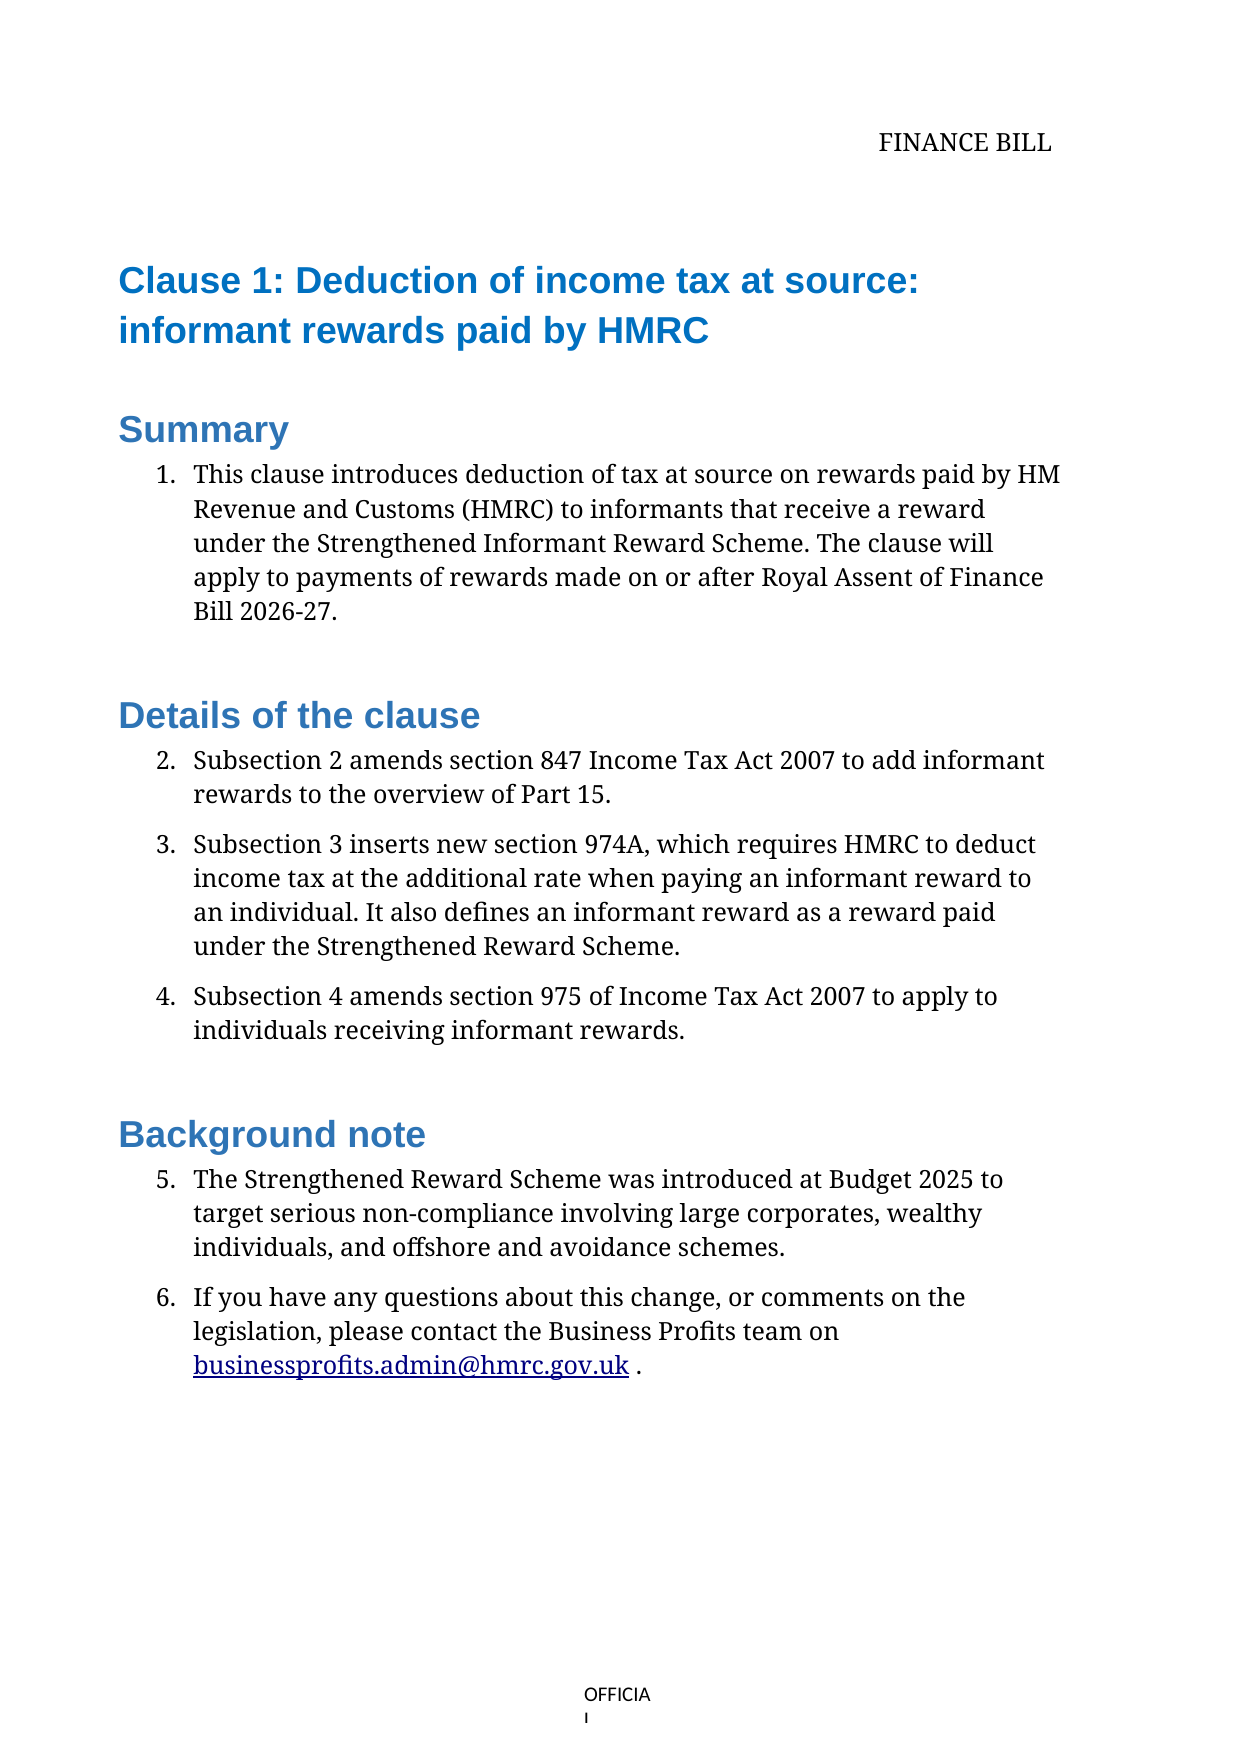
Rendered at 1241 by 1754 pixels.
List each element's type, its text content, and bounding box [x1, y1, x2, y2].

list This clause introduces deduction of tax at source on rewards paid by HM Revenue and Customs (HMRC) to informants that receive a reward under the Strengthened Informant Reward Scheme. The clause will apply to payments of rewards made on or after Royal Assent of Finance Bill 2026-27. [156, 457, 1063, 627]
list Subsection 2 amends section 847 Income Tax Act 2007 to add informant rewards to the overview of Part 15. [156, 743, 1063, 811]
subtitle Clause 1: Deduction of income tax at source: informant rewards paid by HMRC [118, 258, 1063, 351]
list The Strengthened Reward Scheme was introduced at Budget 2025 to target serious non-compliance involving large corporates, wealthy individuals, and offshore and avoidance schemes. [156, 1162, 1063, 1264]
list If you have any questions about this change, or comments on the legislation, please contact the Business Profits team on businessprofits.admin@hmrc.gov.uk . [156, 1279, 1063, 1382]
list Subsection 3 inserts new section 974A, which requires HMRC to deduct income tax at the additional rate when paying an informant reward to an individual. It also defines an informant reward as a reward paid under the Strengthened Reward Scheme. [156, 826, 1063, 963]
subtitle Background note [118, 1112, 1063, 1155]
list Subsection 4 amends section 975 of Income Tax Act 2007 to apply to individuals receiving informant rewards. [156, 978, 1063, 1046]
subtitle Summary [118, 408, 1063, 451]
subtitle Details of the clause [118, 693, 1063, 736]
